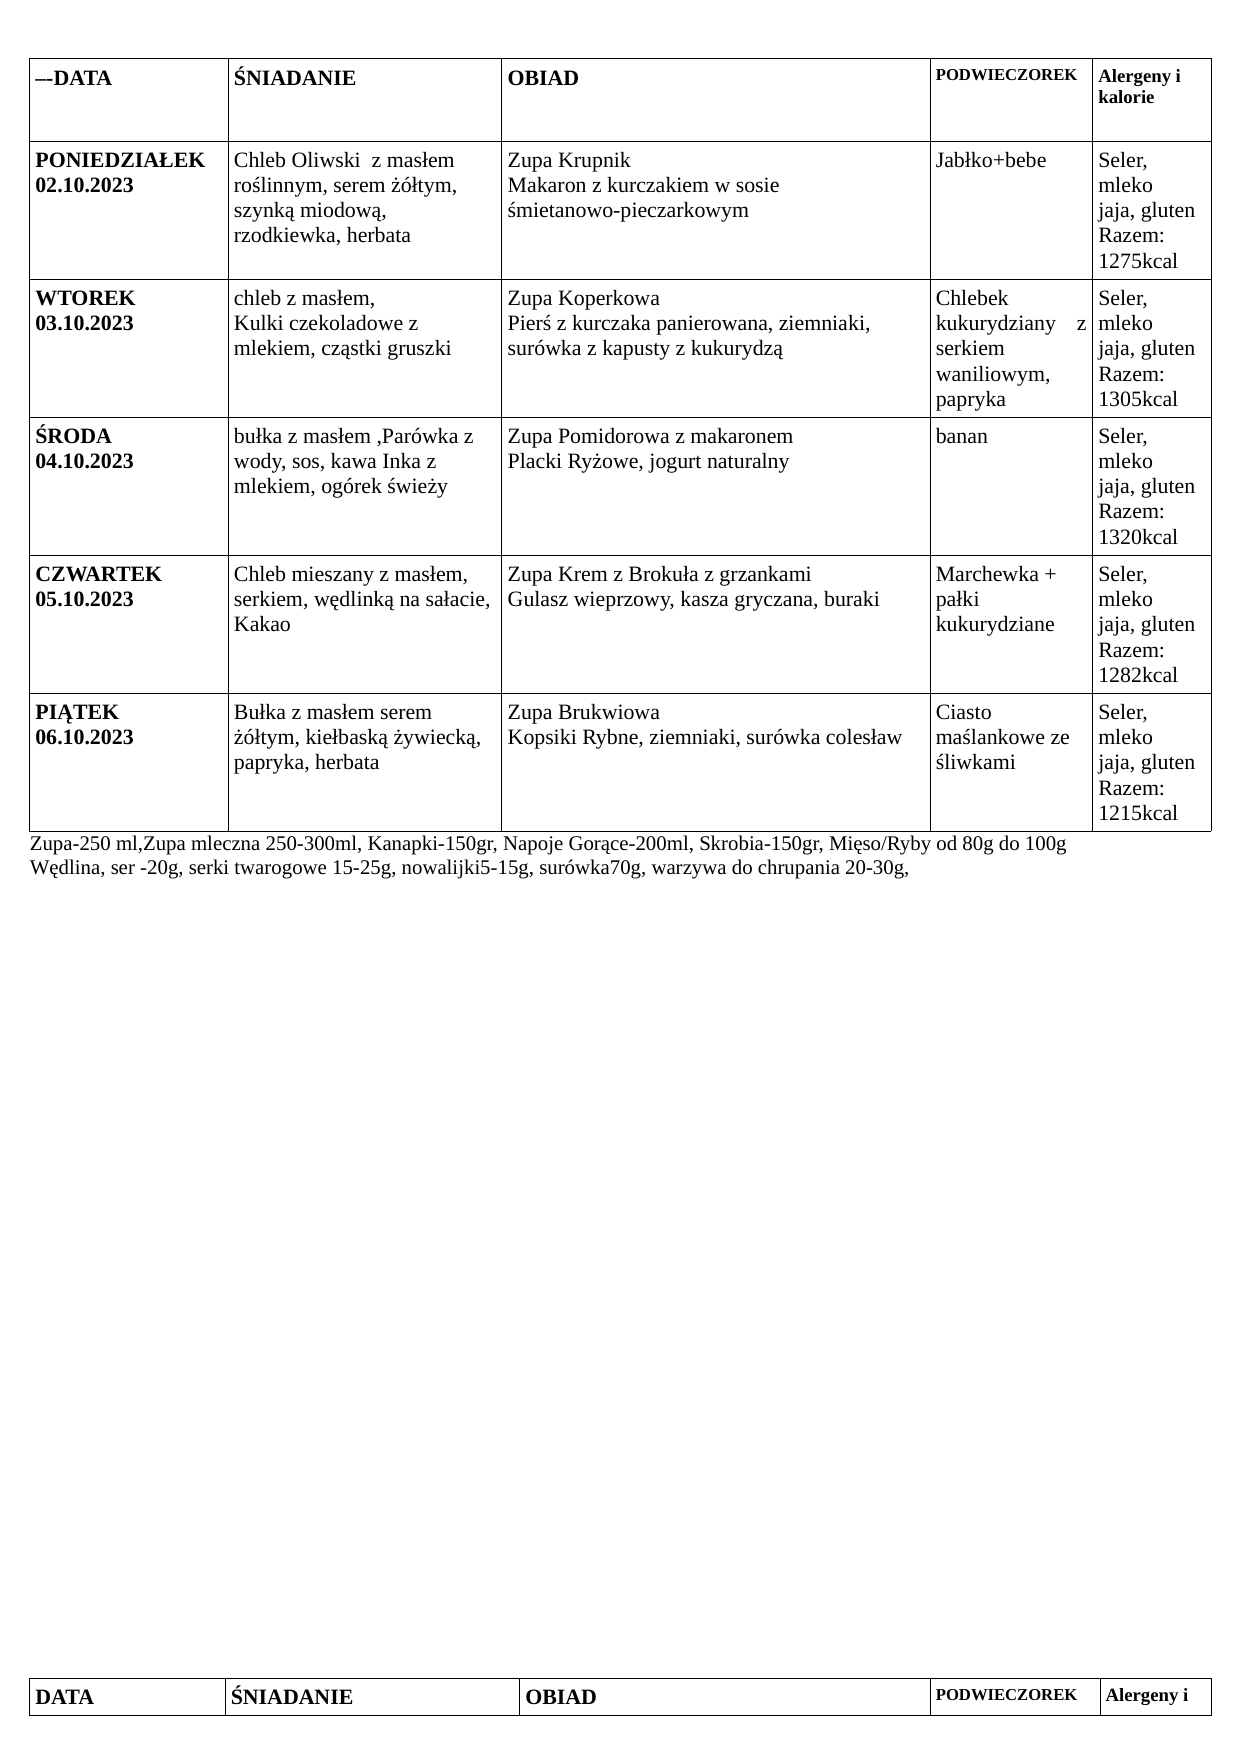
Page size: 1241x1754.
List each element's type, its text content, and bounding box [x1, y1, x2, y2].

table_cell CZWARTEK 05.10.2023 [30, 556, 228, 693]
table_header OBIAD [502, 59, 930, 141]
table_cell Seler, mleko jaja, gluten Razem: 1282kcal [1093, 556, 1211, 693]
table_cell Chleb Oliwski z masłem roślinnym, serem żółtym, szynką miodową, rzodkiewka, herbata [229, 142, 501, 279]
table_cell Seler, mleko jaja, gluten Razem: 1215kcal [1093, 694, 1211, 831]
table_header OBIAD [520, 1679, 930, 1715]
table_cell Zupa Krupnik Makaron z kurczakiem w sosie śmietanowo-pieczarkowym [502, 142, 930, 279]
table_header ŚNIADANIE [229, 59, 501, 141]
table_cell Jabłko+bebe [931, 142, 1092, 279]
table_cell Seler, mleko jaja, gluten Razem: 1305kcal [1093, 280, 1211, 417]
table_cell Chleb mieszany z masłem, serkiem, wędlinką na sałacie, Kakao [229, 556, 501, 693]
table_cell banan [931, 418, 1092, 555]
table_cell Marchewka + pałki kukurydziane [931, 556, 1092, 693]
table_cell chleb z masłem, Kulki czekoladowe z mlekiem, cząstki gruszki [229, 280, 501, 417]
text Zupa-250 ml,Zupa mleczna 250-300ml, Kanapki-150gr, Napoje Gorące-200ml, Skrobia-150gr, Mięso/Ryby od 80g do 100g [29, 832, 1211, 855]
text Wędlina, ser -20g, serki twarogowe 15-25g, nowalijki5-15g, surówka70g, warzywa do chrupania 20-30g, [29, 855, 1211, 879]
table_header Alergeny i kalorie [1093, 59, 1211, 141]
table_cell Zupa Pomidorowa z makaronem Placki Ryżowe, jogurt naturalny [502, 418, 930, 555]
table_cell WTOREK 03.10.2023 [30, 280, 228, 417]
table_cell Chlebek kukurydziany z serkiem waniliowym, papryka [931, 280, 1092, 417]
table_header Alergeny i [1101, 1679, 1211, 1715]
table_header –-DATA [30, 59, 228, 141]
table_cell PIĄTEK 06.10.2023 [30, 694, 228, 831]
table_header ŚNIADANIE [226, 1679, 519, 1715]
table_cell PONIEDZIAŁEK 02.10.2023 [30, 142, 228, 279]
table_cell bułka z masłem ,Parówka z wody, sos, kawa Inka z mlekiem, ogórek świeży [229, 418, 501, 555]
table_cell Seler, mleko jaja, gluten Razem: 1275kcal [1093, 142, 1211, 279]
table_cell Seler, mleko jaja, gluten Razem: 1320kcal [1093, 418, 1211, 555]
table_cell Bułka z masłem serem żółtym, kiełbaską żywiecką, papryka, herbata [229, 694, 501, 831]
table_header PODWIECZOREK [931, 59, 1092, 141]
table_header DATA [30, 1679, 225, 1715]
table_cell Zupa Krem z Brokuła z grzankami Gulasz wieprzowy, kasza gryczana, buraki [502, 556, 930, 693]
table_header PODWIECZOREK [931, 1679, 1100, 1715]
table_cell ŚRODA 04.10.2023 [30, 418, 228, 555]
table_cell Ciasto maślankowe ze śliwkami [931, 694, 1092, 831]
table_cell Zupa Brukwiowa Kopsiki Rybne, ziemniaki, surówka colesław [502, 694, 930, 831]
table_cell Zupa Koperkowa Pierś z kurczaka panierowana, ziemniaki, surówka z kapusty z kukurydzą [502, 280, 930, 417]
